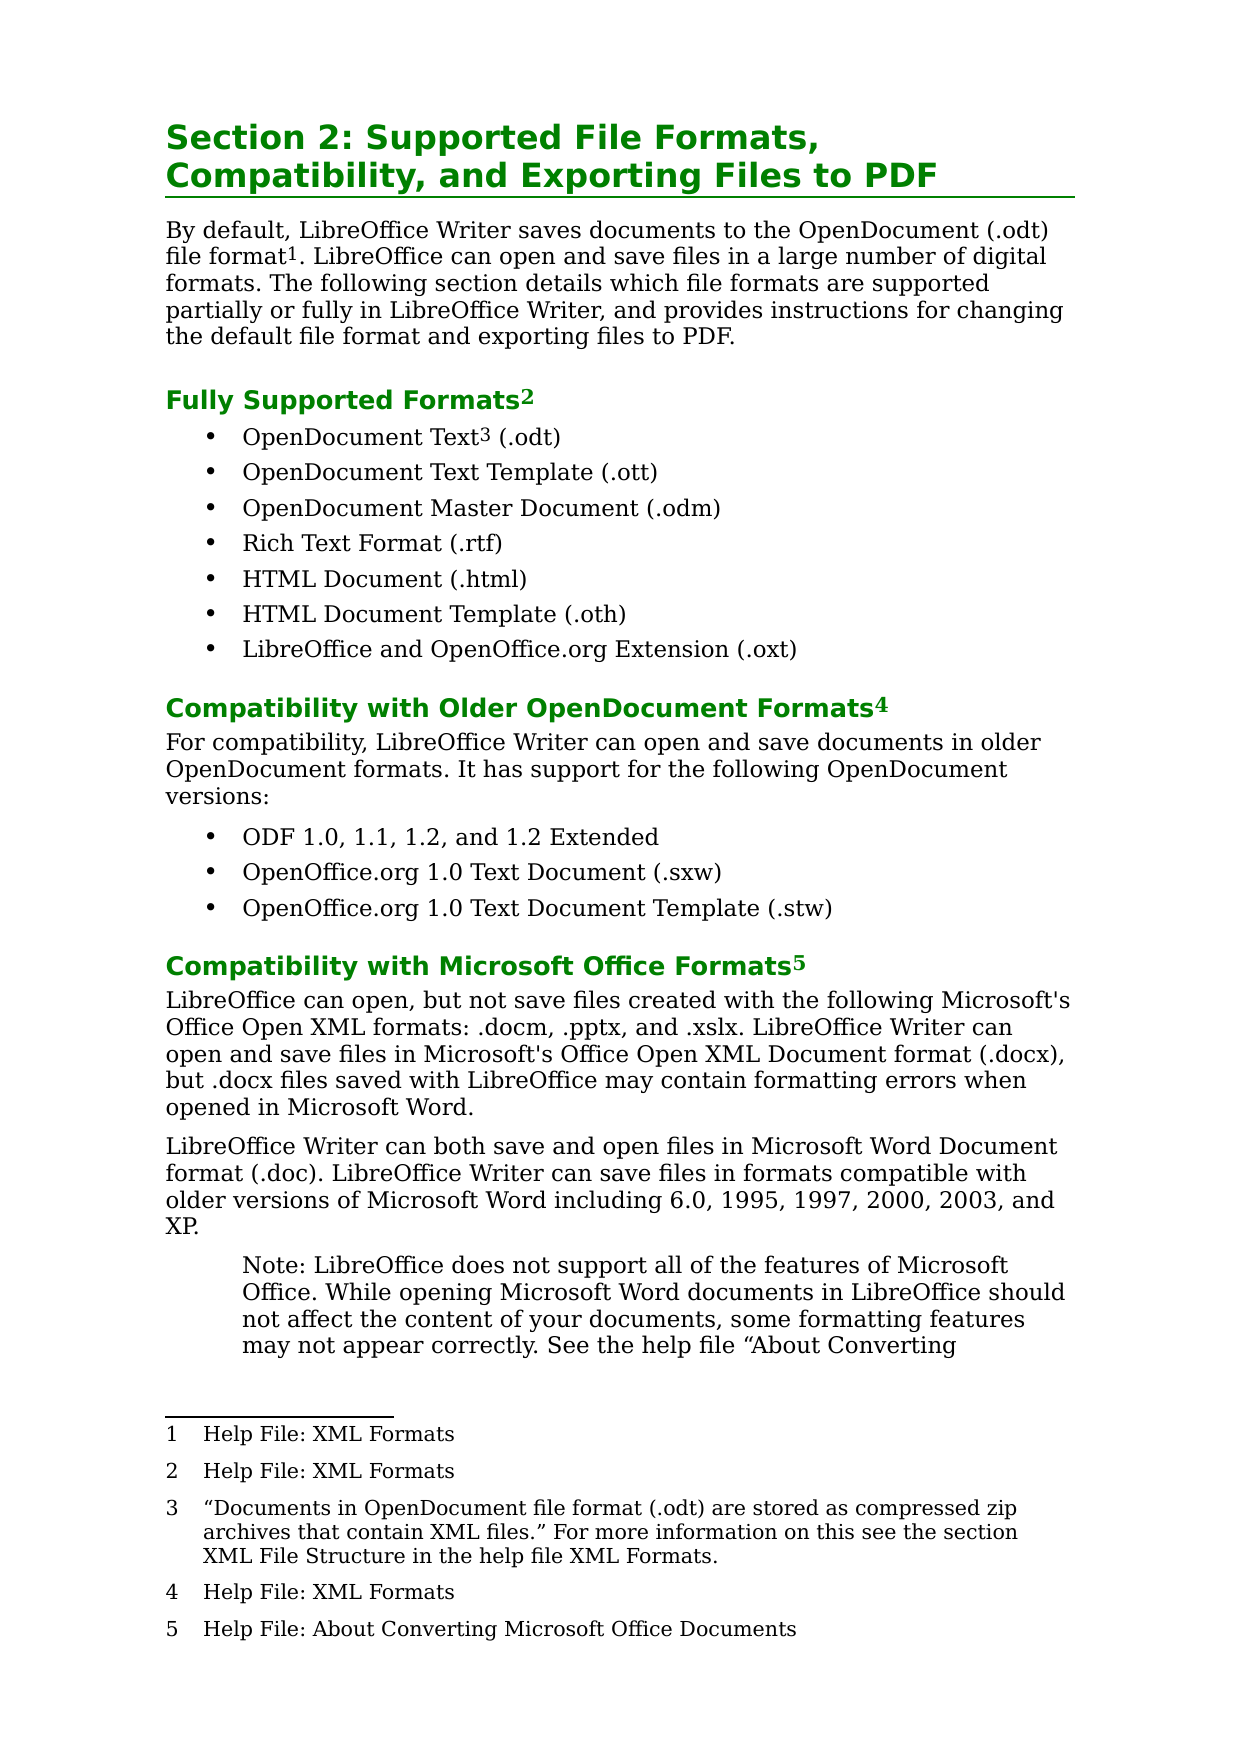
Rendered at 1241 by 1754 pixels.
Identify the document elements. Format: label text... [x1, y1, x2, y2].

text Help File: XML Formats [165, 1423, 1075, 1447]
subtitle Section 2: Supported File Formats, Compatibility, and Exporting Files to PDF [165, 118, 1075, 196]
list Note: LibreOffice does not support all of the features of Microsoft Office. While opening Microsoft Word documents in LibreOffice should not affect the content of your documents, some formatting features may not appear correctly. See the help file “About Converting [242, 1253, 1075, 1359]
list OpenOffice.org 1.0 Text Document Template (.stw) [203, 893, 1075, 922]
text LibreOffice can open, but not save files created with the following Microsoft's Office Open XML formats: .docm, .pptx, and .xslx. LibreOffice Writer can open and save files in Microsoft's Office Open XML Document format (.docx), but .docx files saved with LibreOffice may contain formatting errors when opened in Microsoft Word. [165, 988, 1075, 1121]
subtitle Compatibility with Microsoft Office Formats [165, 951, 1075, 981]
list OpenDocument Text (.odt) [203, 422, 1075, 451]
text For compatibility, LibreOffice Writer can open and save documents in older OpenDocument formats. It has support for the following OpenDocument versions: [165, 729, 1075, 809]
text Help File: About Converting Microsoft Office Documents [165, 1617, 1075, 1641]
text By default, LibreOffice Writer saves documents to the OpenDocument (.odt) file format. LibreOffice can open and save files in a large number of digital formats. The following section details which file formats are supported partially or fully in LibreOffice Writer, and provides instructions for changing the default file format and exporting files to PDF. [165, 217, 1075, 350]
list OpenDocument Master Document (.odm) [203, 493, 1075, 522]
text LibreOffice Writer can both save and open files in Microsoft Word Document format (.doc). LibreOffice Writer can save files in formats compatible with older versions of Microsoft Word including 6.0, 1995, 1997, 2000, 2003, and XP. [165, 1133, 1075, 1240]
subtitle Compatibility with Older OpenDocument Formats [165, 693, 1075, 723]
list “Documents in OpenDocument file format (.odt) are stored as compressed zip archives that contain XML files.” For more information on this see the section XML File Structure in the help file XML Formats. [165, 1496, 1075, 1568]
subtitle Fully Supported Formats [165, 386, 1075, 416]
list OpenDocument Text Template (.ott) [203, 457, 1075, 487]
list Rich Text Format (.rtf) [203, 528, 1075, 557]
list HTML Document (.html) [203, 564, 1075, 593]
text Help File: XML Formats [165, 1581, 1075, 1604]
list LibreOffice and OpenOffice.org Extension (.oxt) [203, 634, 1075, 664]
text Help File: XML Formats [165, 1459, 1075, 1483]
list OpenOffice.org 1.0 Text Document (.sxw) [203, 857, 1075, 887]
list HTML Document Template (.oth) [203, 599, 1075, 628]
list ODF 1.0, 1.1, 1.2, and 1.2 Extended [203, 822, 1075, 851]
